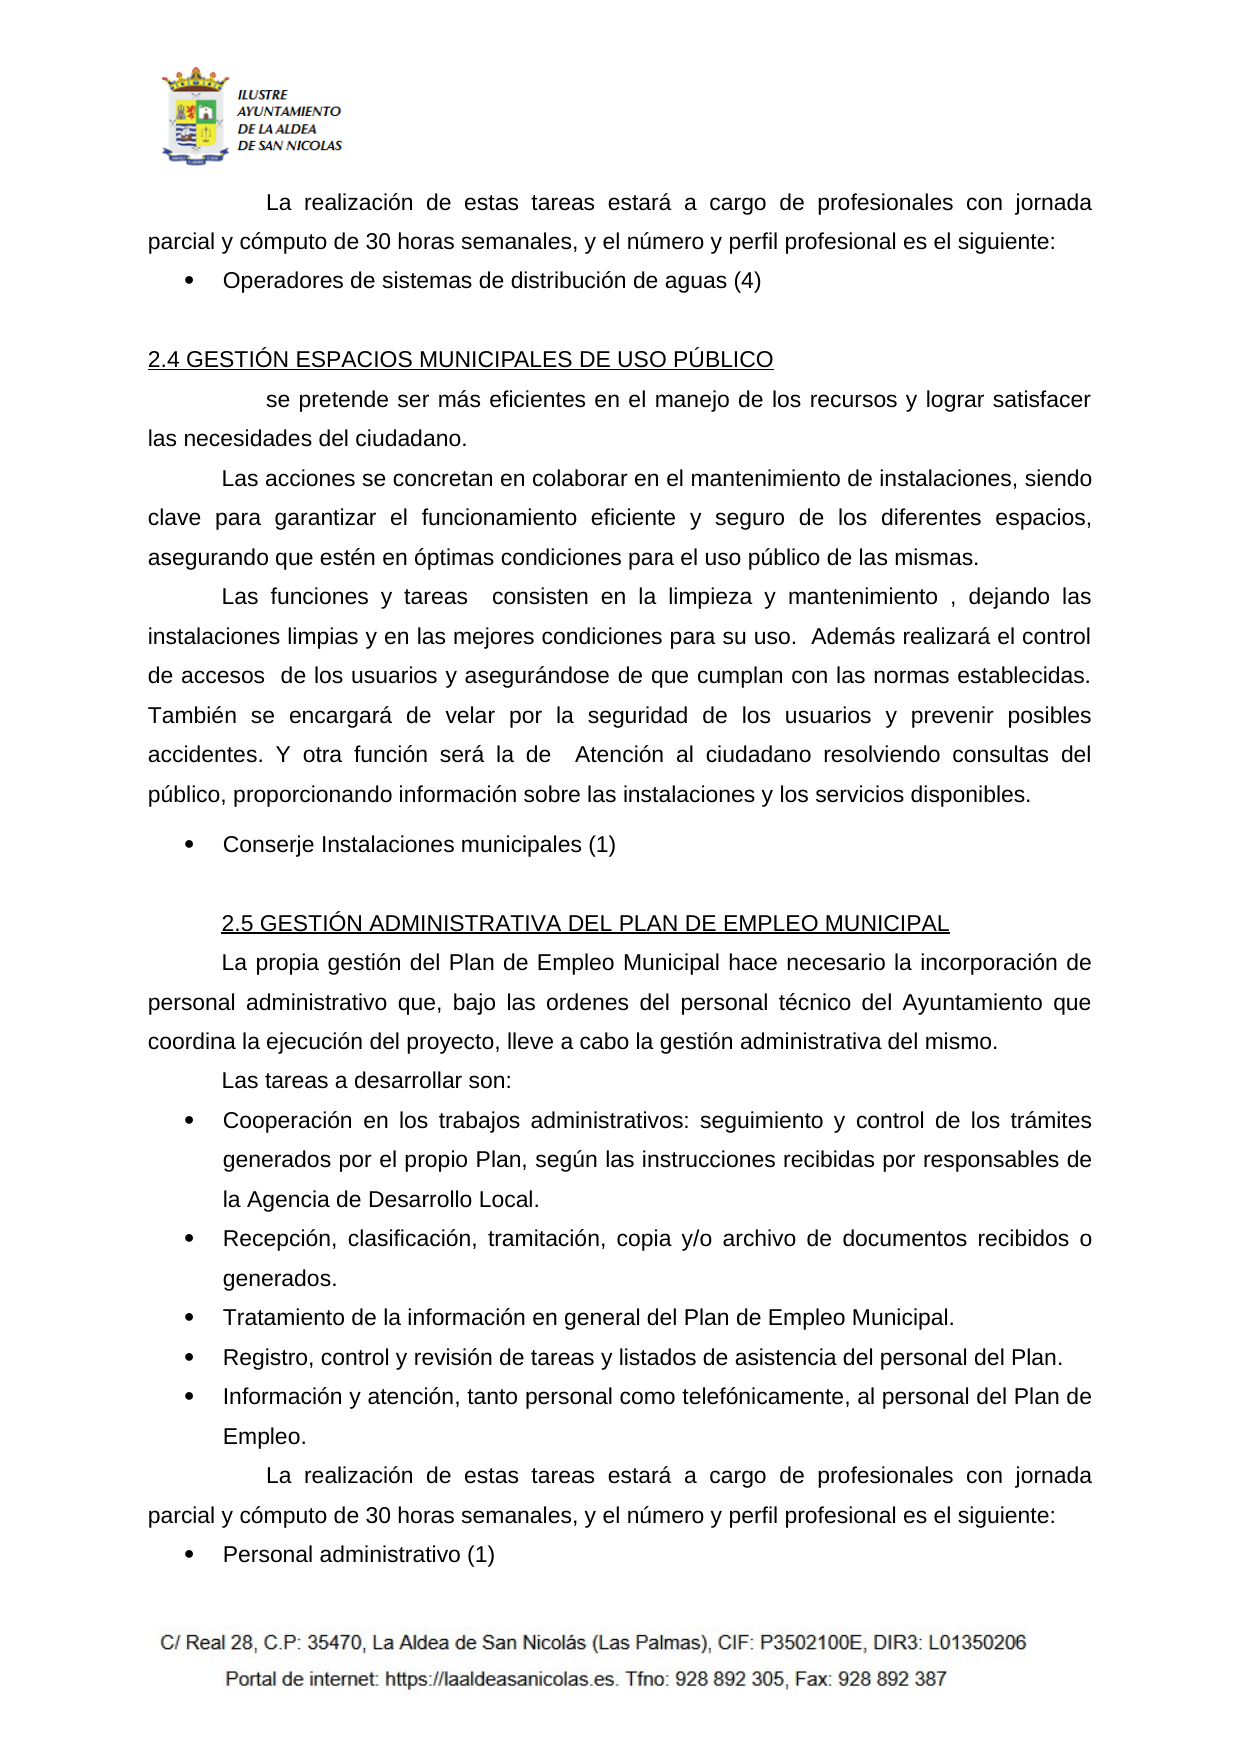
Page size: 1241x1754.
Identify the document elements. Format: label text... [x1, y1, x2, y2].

list Operadores de sistemas de distribución de aguas (4) [185, 267, 1093, 294]
text La realización de estas tareas estará a cargo de profesionales con jornada parcial y cómputo de 30 horas semanales, y el número y perfil profesional es el siguiente: [148, 188, 1093, 254]
picture [148, 59, 358, 173]
text Las tareas a desarrollar son: [148, 1067, 1093, 1094]
list Tratamiento de la información en general del Plan de Empleo Municipal. [185, 1304, 1093, 1331]
text se pretende ser más eficientes en el manejo de los recursos y lograr satisfacer las necesidades del ciudadano. [148, 386, 1093, 452]
text Las acciones se concretan en colaborar en el mantenimiento de instalaciones, siendo clave para garantizar el funcionamiento eficiente y seguro de los diferentes espacios, asegurando que estén en óptimas condiciones para el uso público de las mismas. [148, 465, 1093, 570]
text 2.5 GESTIÓN ADMINISTRATIVA DEL PLAN DE EMPLEO MUNICIPAL [148, 909, 1093, 936]
picture [148, 1626, 1034, 1695]
list Información y atención, tanto personal como telefónicamente, al personal del Plan de Empleo. [185, 1383, 1093, 1449]
text La realización de estas tareas estará a cargo de profesionales con jornada parcial y cómputo de 30 horas semanales, y el número y perfil profesional es el siguiente: [148, 1462, 1093, 1528]
text La propia gestión del Plan de Empleo Municipal hace necesario la incorporación de personal administrativo que, bajo las ordenes del personal técnico del Ayuntamiento que coordina la ejecución del proyecto, lleve a cabo la gestión administrativa del mismo. [148, 949, 1093, 1054]
list Conserje Instalaciones municipales (1) [185, 831, 1093, 857]
list Recepción, clasificación, tramitación, copia y/o archivo de documentos recibidos o generados. [185, 1225, 1093, 1291]
list Registro, control y revisión de tareas y listados de asistencia del personal del Plan. [185, 1344, 1093, 1370]
text Las funciones y tareas consisten en la limpieza y mantenimiento , dejando las instalaciones limpias y en las mejores condiciones para su uso. Además realizará el control de accesos de los usuarios y asegurándose de que cumplan con las normas establecidas. También se encargará de velar por la seguridad de los usuarios y prevenir posibles accidentes. Y otra función será la de Atención al ciudadano resolviendo consultas del público, proporcionando información sobre las instalaciones y los servicios disponibles. [148, 583, 1093, 807]
list Personal administrativo (1) [185, 1541, 1093, 1567]
text 2.4 GESTIÓN ESPACIOS MUNICIPALES DE USO PÚBLICO [148, 346, 1093, 373]
list Cooperación en los trabajos administrativos: seguimiento y control de los trámites generados por el propio Plan, según las instrucciones recibidas por responsables de la Agencia de Desarrollo Local. [185, 1107, 1093, 1212]
